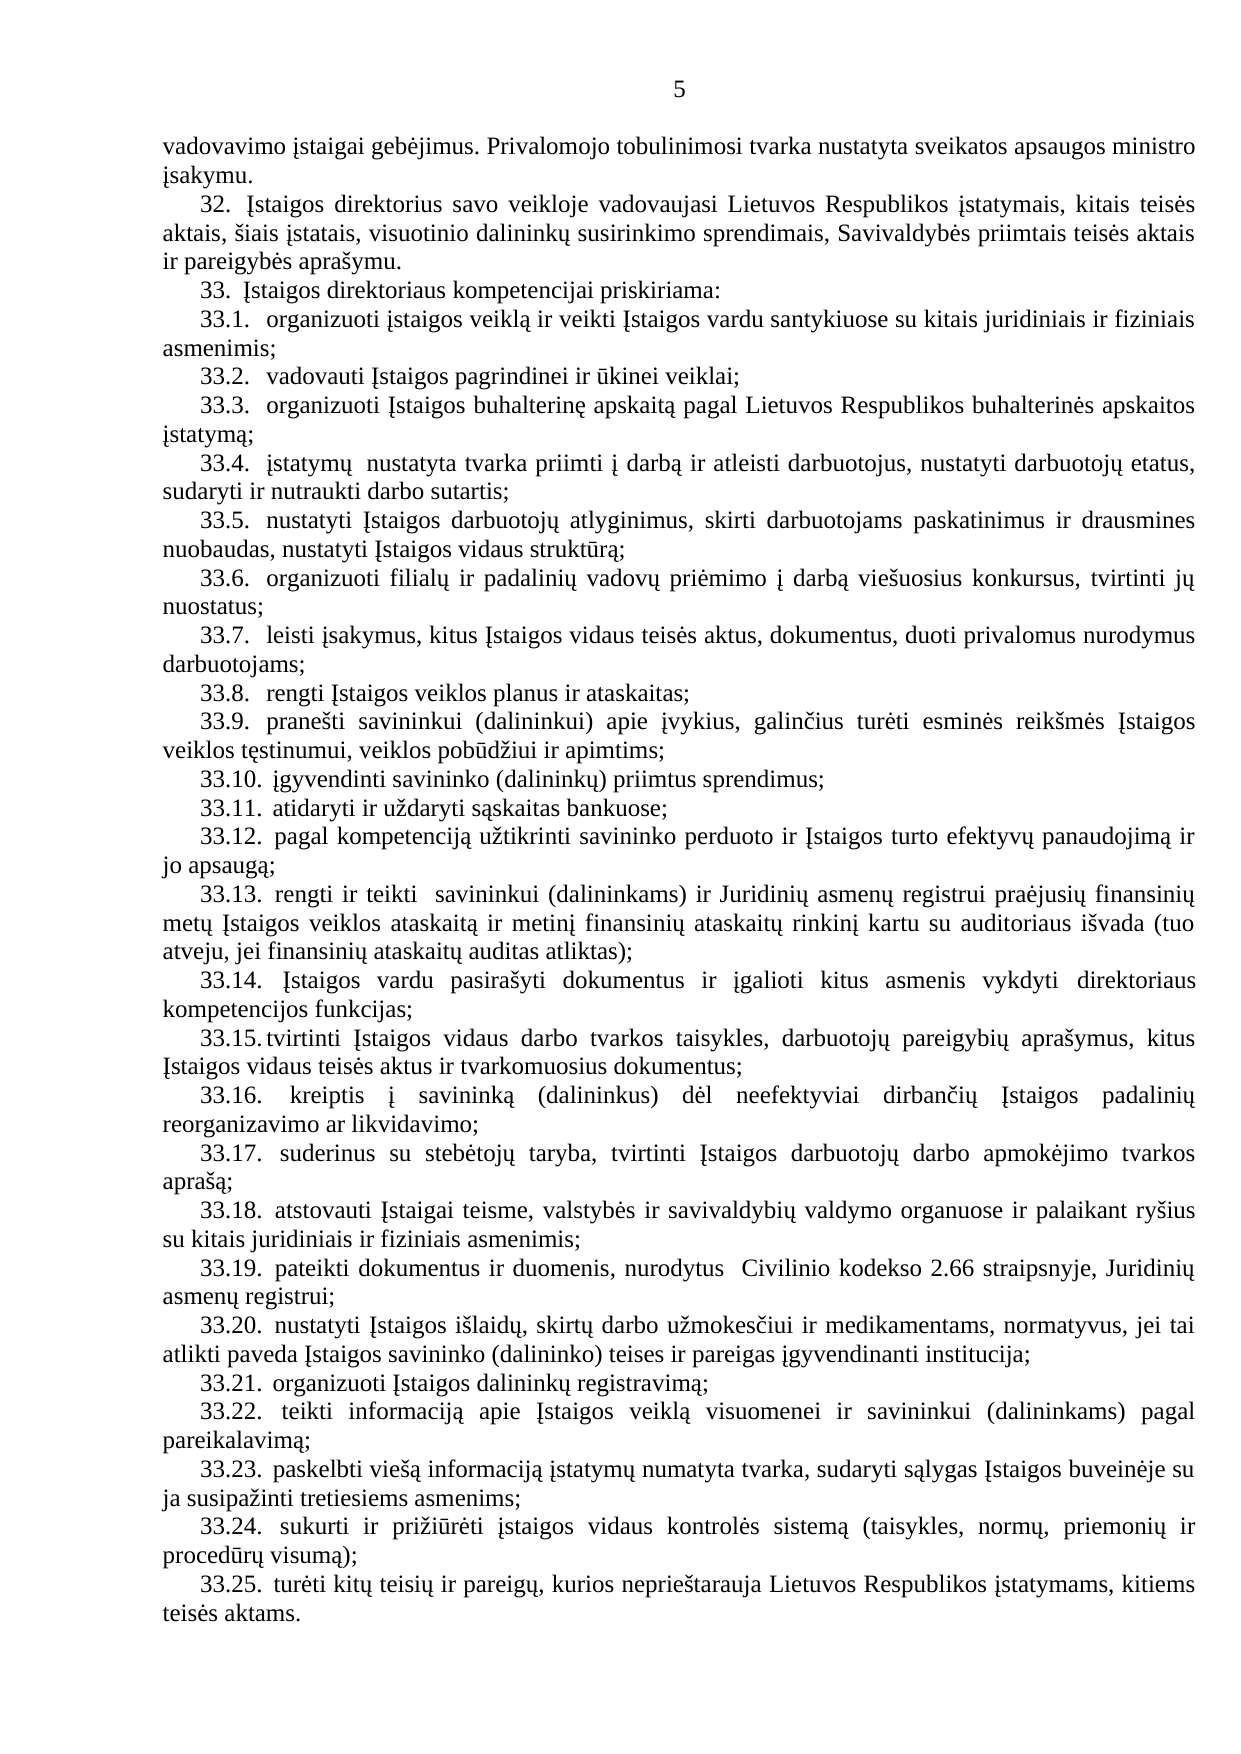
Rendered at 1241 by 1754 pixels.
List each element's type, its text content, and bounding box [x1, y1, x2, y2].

text 33.18. atstovauti Įstaigai teisme, valstybės ir savivaldybių valdymo organuose ir palaikant ryšius su kitais juridiniais ir fiziniais asmenimis; [162, 1195, 1196, 1253]
text 33.22. teikti informaciją apie Įstaigos veiklą visuomenei ir savininkui (dalininkams) pagal pareikalavimą; [162, 1396, 1196, 1454]
text 33.8. rengti Įstaigos veiklos planus ir ataskaitas; [162, 678, 1196, 706]
text 33.12. pagal kompetenciją užtikrinti savininko perduoto ir Įstaigos turto efektyvų panaudojimą ir jo apsaugą; [162, 821, 1196, 879]
text 33.14. Įstaigos vardu pasirašyti dokumentus ir įgalioti kitus asmenis vykdyti direktoriaus kompetencijos funkcijas; [162, 965, 1196, 1023]
text 33.7. leisti įsakymus, kitus Įstaigos vidaus teisės aktus, dokumentus, duoti privalomus nurodymus darbuotojams; [162, 620, 1196, 678]
text 33.1. organizuoti įstaigos veiklą ir veikti Įstaigos vardu santykiuose su kitais juridiniais ir fiziniais asmenimis; [162, 304, 1196, 361]
text 33. Įstaigos direktoriaus kompetencijai priskiriama: [162, 275, 1196, 304]
text 33.10. įgyvendinti savininko (dalininkų) priimtus sprendimus; [162, 764, 1196, 793]
text 33.15. tvirtinti Įstaigos vidaus darbo tvarkos taisykles, darbuotojų pareigybių aprašymus, kitus Įstaigos vidaus teisės aktus ir tvarkomuosius dokumentus; [162, 1023, 1196, 1080]
text 33.11. atidaryti ir uždaryti sąskaitas bankuose; [162, 793, 1196, 821]
text 33.24. sukurti ir prižiūrėti įstaigos vidaus kontrolės sistemą (taisykles, normų, priemonių ir procedūrų visumą); [162, 1511, 1196, 1569]
text 33.16. kreiptis į savininką (dalininkus) dėl neefektyviai dirbančių Įstaigos padalinių reorganizavimo ar likvidavimo; [162, 1080, 1196, 1138]
text 33.9. pranešti savininkui (dalininkui) apie įvykius, galinčius turėti esminės reikšmės Įstaigos veiklos tęstinumui, veiklos pobūdžiui ir apimtims; [162, 706, 1196, 764]
text 33.20. nustatyti Įstaigos išlaidų, skirtų darbo užmokesčiui ir medikamentams, normatyvus, jei tai atlikti paveda Įstaigos savininko (dalininko) teises ir pareigas įgyvendinanti institucija; [162, 1310, 1196, 1368]
text 33.6. organizuoti filialų ir padalinių vadovų priėmimo į darbą viešuosius konkursus, tvirtinti jų nuostatus; [162, 563, 1196, 620]
text vadovavimo įstaigai gebėjimus. Privalomojo tobulinimosi tvarka nustatyta sveikatos apsaugos ministro įsakymu. [162, 131, 1196, 189]
text 33.21. organizuoti Įstaigos dalininkų registravimą; [162, 1368, 1196, 1396]
text 33.4. įstatymų nustatyta tvarka priimti į darbą ir atleisti darbuotojus, nustatyti darbuotojų etatus, sudaryti ir nutraukti darbo sutartis; [162, 448, 1196, 505]
text 33.2. vadovauti Įstaigos pagrindinei ir ūkinei veiklai; [162, 361, 1196, 390]
text 32. Įstaigos direktorius savo veikloje vadovaujasi Lietuvos Respublikos įstatymais, kitais teisės aktais, šiais įstatais, visuotinio dalininkų susirinkimo sprendimais, Savivaldybės priimtais teisės aktais ir pareigybės aprašymu. [162, 189, 1196, 275]
text 33.17. suderinus su stebėtojų taryba, tvirtinti Įstaigos darbuotojų darbo apmokėjimo tvarkos aprašą; [162, 1138, 1196, 1195]
text 33.5. nustatyti Įstaigos darbuotojų atlyginimus, skirti darbuotojams paskatinimus ir drausmines nuobaudas, nustatyti Įstaigos vidaus struktūrą; [162, 505, 1196, 563]
text 33.19. pateikti dokumentus ir duomenis, nurodytus Civilinio kodekso 2.66 straipsnyje, Juridinių asmenų registrui; [162, 1253, 1196, 1310]
text 33.25. turėti kitų teisių ir pareigų, kurios neprieštarauja Lietuvos Respublikos įstatymams, kitiems teisės aktams. [162, 1569, 1196, 1626]
text 33.3. organizuoti Įstaigos buhalterinę apskaitą pagal Lietuvos Respublikos buhalterinės apskaitos įstatymą; [162, 390, 1196, 448]
text 33.23. paskelbti viešą informaciją įstatymų numatyta tvarka, sudaryti sąlygas Įstaigos buveinėje su ja susipažinti tretiesiems asmenims; [162, 1454, 1196, 1511]
text 33.13. rengti ir teikti savininkui (dalininkams) ir Juridinių asmenų registrui praėjusių finansinių metų Įstaigos veiklos ataskaitą ir metinį finansinių ataskaitų rinkinį kartu su auditoriaus išvada (tuo atveju, jei finansinių ataskaitų auditas atliktas); [162, 879, 1196, 965]
